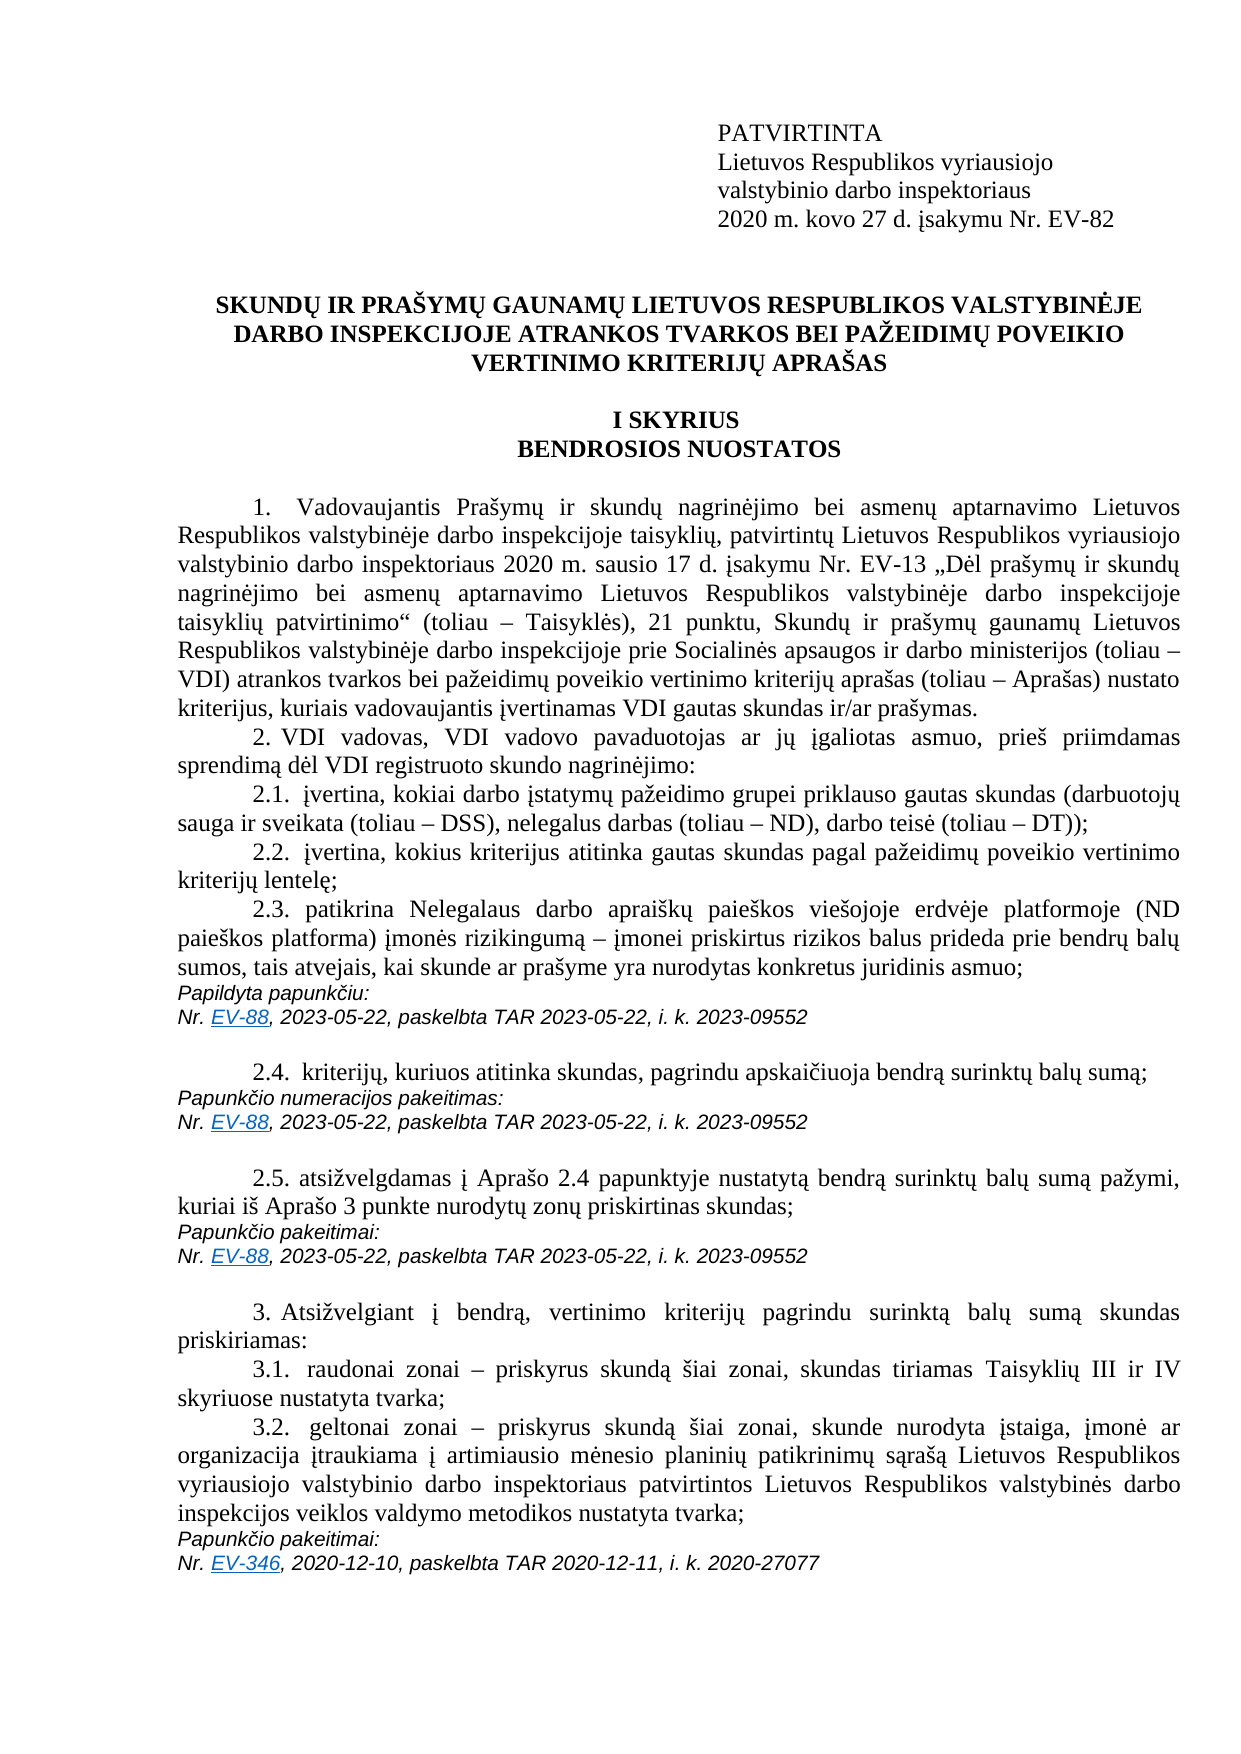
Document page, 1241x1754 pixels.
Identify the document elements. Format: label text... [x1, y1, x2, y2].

text Nr. EV-88, 2023-05-22, paskelbta TAR 2023-05-22, i. k. 2023-09552 [177, 1004, 1181, 1028]
text 2020 m. kovo 27 d. įsakymu Nr. EV-82 [717, 204, 1181, 233]
text Nr. EV-346, 2020-12-10, paskelbta TAR 2020-12-11, i. k. 2020-27077 [177, 1551, 1181, 1575]
text Papunkčio pakeitimai: [177, 1220, 1181, 1244]
text 1. Vadovaujantis Prašymų ir skundų nagrinėjimo bei asmenų aptarnavimo Lietuvos Respublikos valstybinėje darbo inspekcijoje taisyklių, patvirtintų Lietuvos Respublikos vyriausiojo valstybinio darbo inspektoriaus 2020 m. sausio 17 d. įsakymu Nr. EV-13 „Dėl prašymų ir skundų nagrinėjimo bei asmenų aptarnavimo Lietuvos Respublikos valstybinėje darbo inspekcijoje taisyklių patvirtinimo“ (toliau – Taisyklės), 21 punktu, Skundų ir prašymų gaunamų Lietuvos Respublikos valstybinėje darbo inspekcijoje prie Socialinės apsaugos ir darbo ministerijos (toliau – VDI) atrankos tvarkos bei pažeidimų poveikio vertinimo kriterijų aprašas (toliau – Aprašas) nustato kriterijus, kuriais vadovaujantis įvertinamas VDI gautas skundas ir/ar prašymas. [177, 492, 1181, 722]
text 2.2. įvertina, kokius kriterijus atitinka gautas skundas pagal pažeidimų poveikio vertinimo kriterijų lentelę; [177, 837, 1181, 894]
text 2.5. atsižvelgdamas į Aprašo 2.4 papunktyje nustatytą bendrą surinktų balų sumą pažymi, kuriai iš Aprašo 3 punkte nurodytų zonų priskirtinas skundas; [177, 1163, 1181, 1220]
text 3.1. raudonai zonai – priskyrus skundą šiai zonai, skundas tiriamas Taisyklių III ir IV skyriuose nustatyta tvarka; [177, 1354, 1181, 1412]
text Papildyta papunkčiu: [177, 981, 1181, 1004]
text Nr. EV-88, 2023-05-22, paskelbta TAR 2023-05-22, i. k. 2023-09552 [177, 1244, 1181, 1268]
text 2.3. patikrina Nelegalaus darbo apraiškų paieškos viešojoje erdvėje platformoje (ND paieškos platforma) įmonės rizikingumą – įmonei priskirtus rizikos balus prideda prie bendrų balų sumos, tais atvejais, kai skunde ar prašyme yra nurodytas konkretus juridinis asmuo; [177, 894, 1181, 981]
text Nr. EV-88, 2023-05-22, paskelbta TAR 2023-05-22, i. k. 2023-09552 [177, 1110, 1181, 1134]
text 3. Atsižvelgiant į bendrą, vertinimo kriterijų pagrindu surinktą balų sumą skundas priskiriamas: [177, 1297, 1181, 1354]
text Papunkčio numeracijos pakeitimas: [177, 1086, 1181, 1110]
text PATVIRTINTA [717, 118, 1181, 147]
text I SKYRIUS [177, 406, 1181, 434]
text 2. VDI vadovas, VDI vadovo pavaduotojas ar jų įgaliotas asmuo, prieš priimdamas sprendimą dėl VDI registruoto skundo nagrinėjimo: [177, 722, 1181, 779]
text Lietuvos Respublikos vyriausiojo [717, 147, 1181, 176]
text 2.1. įvertina, kokiai darbo įstatymų pažeidimo grupei priklauso gautas skundas (darbuotojų sauga ir sveikata (toliau – DSS), nelegalus darbas (toliau – ND), darbo teisė (toliau – DT)); [177, 779, 1181, 837]
text valstybinio darbo inspektoriaus [717, 176, 1181, 204]
text Papunkčio pakeitimai: [177, 1527, 1181, 1551]
text BENDROSIOS NUOSTATOS [177, 434, 1181, 463]
text SKUNDŲ IR PRAŠYMŲ GAUNAMŲ LIETUVOS RESPUBLIKOS VALSTYBINĖJE DARBO INSPEKCIJOJE ATRANKOS TVARKOS BEI PAŽEIDIMŲ POVEIKIO VERTINIMO KRITERIJŲ APRAŠAS [177, 291, 1181, 377]
text 2.4. kriterijų, kuriuos atitinka skundas, pagrindu apskaičiuoja bendrą surinktų balų sumą; [177, 1057, 1181, 1086]
text 3.2. geltonai zonai – priskyrus skundą šiai zonai, skunde nurodyta įstaiga, įmonė ar organizacija įtraukiama į artimiausio mėnesio planinių patikrinimų sąrašą Lietuvos Respublikos vyriausiojo valstybinio darbo inspektoriaus patvirtintos Lietuvos Respublikos valstybinės darbo inspekcijos veiklos valdymo metodikos nustatyta tvarka; [177, 1412, 1181, 1527]
